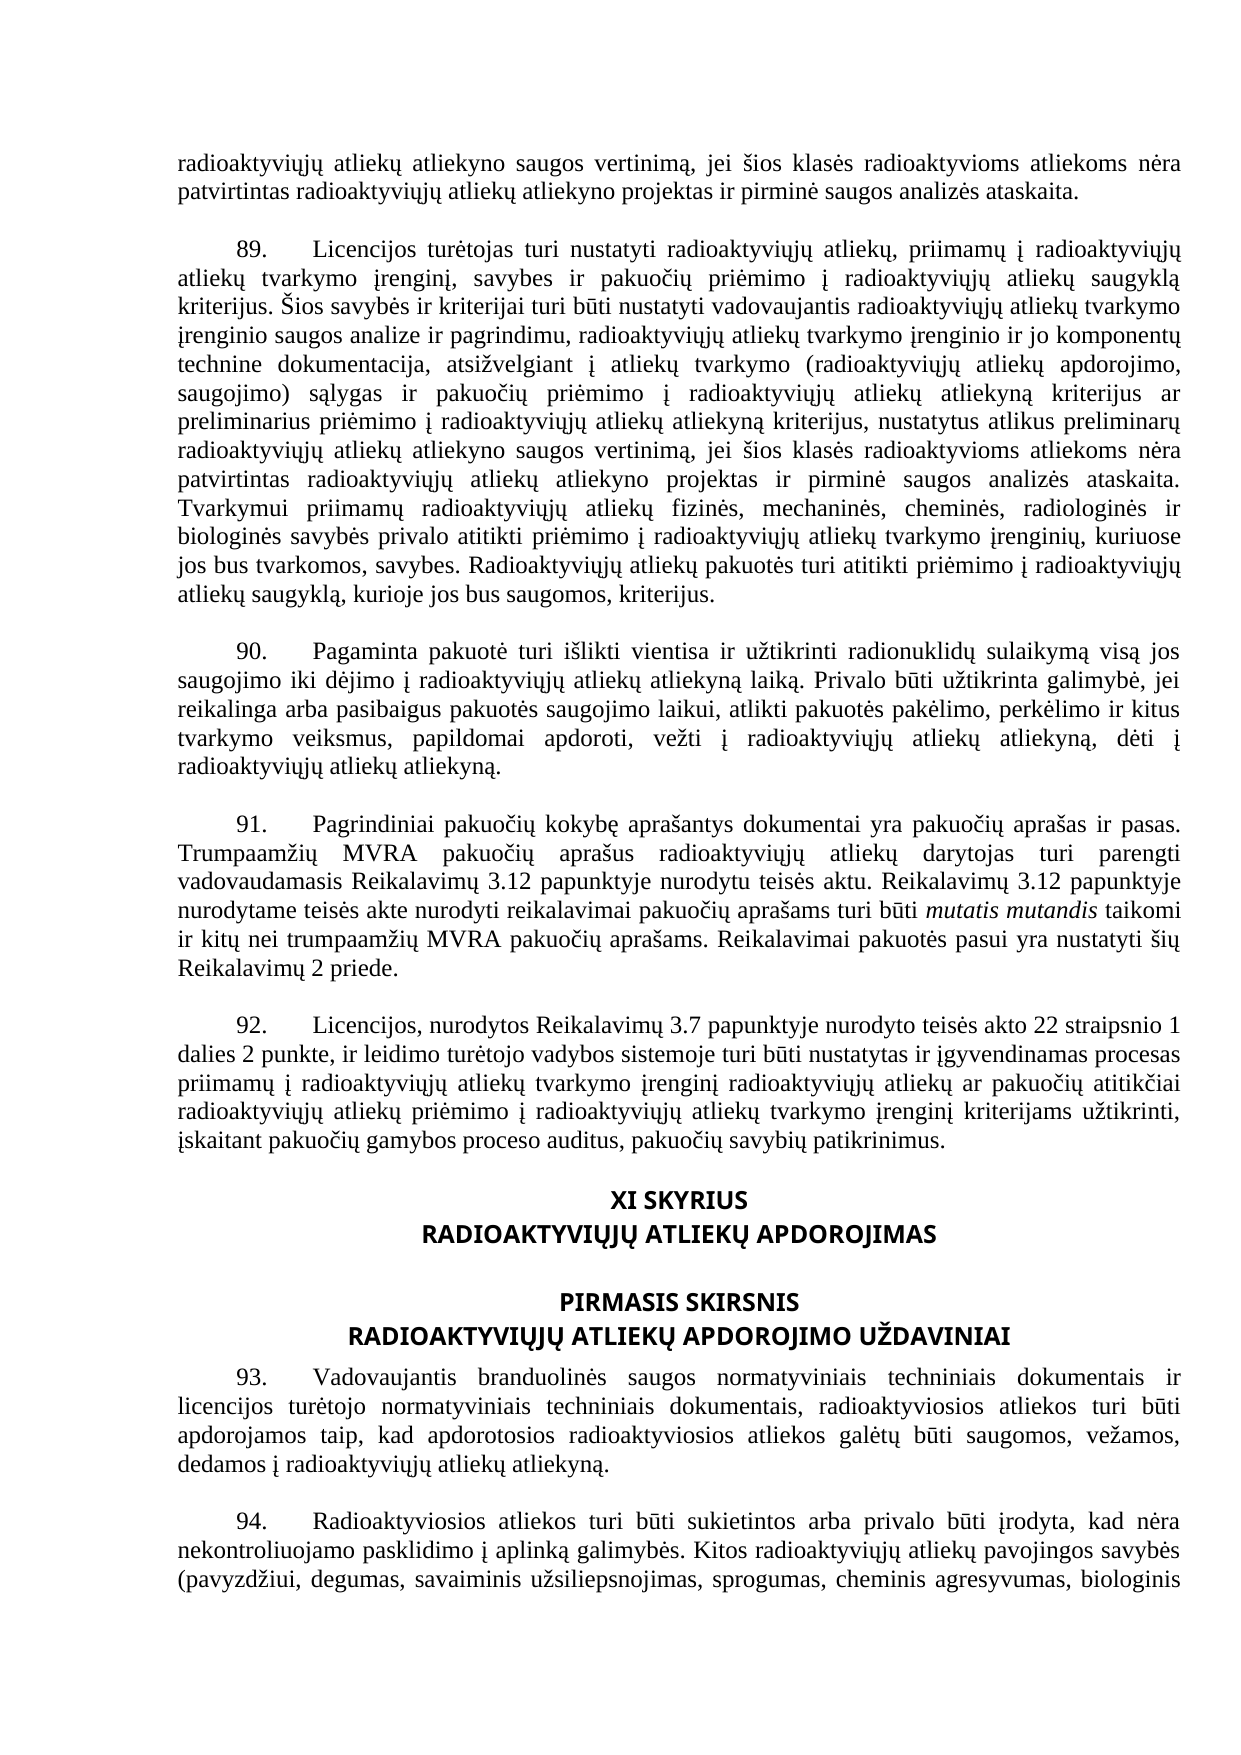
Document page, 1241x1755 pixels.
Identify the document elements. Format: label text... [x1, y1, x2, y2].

text radioaktyviųjų atliekų atliekyno saugos vertinimą, jei šios klasės radioaktyvioms atliekoms nėra patvirtintas radioaktyviųjų atliekų atliekyno projektas ir pirminė saugos analizės ataskaita. [177, 148, 1181, 205]
text 92. Licencijos, nurodytos Reikalavimų 3.7 papunktyje nurodyto teisės akto 22 straipsnio 1 dalies 2 punkte, ir leidimo turėtojo vadybos sistemoje turi būti nustatytas ir įgyvendinamas procesas priimamų į radioaktyviųjų atliekų tvarkymo įrenginį radioaktyviųjų atliekų ar pakuočių atitikčiai radioaktyviųjų atliekų priėmimo į radioaktyviųjų atliekų tvarkymo įrenginį kriterijams užtikrinti, įskaitant pakuočių gamybos proceso auditus, pakuočių savybių patikrinimus. [177, 1010, 1181, 1154]
text RADIOAKTYVIŲJŲ ATLIEKŲ APDOROJIMAS [177, 1217, 1181, 1251]
text XI SKYRIUS [177, 1183, 1181, 1217]
text 93. Vadovaujantis branduolinės saugos normatyviniais techniniais dokumentais ir licencijos turėtojo normatyviniais techniniais dokumentais, radioaktyviosios atliekos turi būti apdorojamos taip, kad apdorotosios radioaktyviosios atliekos galėtų būti saugomos, vežamos, dedamos į radioaktyviųjų atliekų atliekyną. [177, 1362, 1181, 1477]
text 91. Pagrindiniai pakuočių kokybę aprašantys dokumentai yra pakuočių aprašas ir pasas. Trumpaamžių MVRA pakuočių aprašus radioaktyviųjų atliekų darytojas turi parengti vadovaudamasis Reikalavimų 3.12 papunktyje nurodytu teisės aktu. Reikalavimų 3.12 papunktyje nurodytame teisės akte nurodyti reikalavimai pakuočių aprašams turi būti mutatis mutandis taikomi ir kitų nei trumpaamžių MVRA pakuočių aprašams. Reikalavimai pakuotės pasui yra nustatyti šių Reikalavimų 2 priede. [177, 809, 1181, 981]
text RADIOAKTYVIŲJŲ ATLIEKŲ APDOROJIMO UŽDAVINIAI [177, 1319, 1181, 1353]
text 94. Radioaktyviosios atliekos turi būti sukietintos arba privalo būti įrodyta, kad nėra nekontroliuojamo pasklidimo į aplinką galimybės. Kitos radioaktyviųjų atliekų pavojingos savybės (pavyzdžiui, degumas, savaiminis užsiliepsnojimas, sprogumas, cheminis agresyvumas, biologinis [177, 1506, 1181, 1592]
text 89. Licencijos turėtojas turi nustatyti radioaktyviųjų atliekų, priimamų į radioaktyviųjų atliekų tvarkymo įrenginį, savybes ir pakuočių priėmimo į radioaktyviųjų atliekų saugyklą kriterijus. Šios savybės ir kriterijai turi būti nustatyti vadovaujantis radioaktyviųjų atliekų tvarkymo įrenginio saugos analize ir pagrindimu, radioaktyviųjų atliekų tvarkymo įrenginio ir jo komponentų technine dokumentacija, atsižvelgiant į atliekų tvarkymo (radioaktyviųjų atliekų apdorojimo, saugojimo) sąlygas ir pakuočių priėmimo į radioaktyviųjų atliekų atliekyną kriterijus ar preliminarius priėmimo į radioaktyviųjų atliekų atliekyną kriterijus, nustatytus atlikus preliminarų radioaktyviųjų atliekų atliekyno saugos vertinimą, jei šios klasės radioaktyvioms atliekoms nėra patvirtintas radioaktyviųjų atliekų atliekyno projektas ir pirminė saugos analizės ataskaita. Tvarkymui priimamų radioaktyviųjų atliekų fizinės, mechaninės, cheminės, radiologinės ir biologinės savybės privalo atitikti priėmimo į radioaktyviųjų atliekų tvarkymo įrenginių, kuriuose jos bus tvarkomos, savybes. Radioaktyviųjų atliekų pakuotės turi atitikti priėmimo į radioaktyviųjų atliekų saugyklą, kurioje jos bus saugomos, kriterijus. [177, 234, 1181, 608]
text PIRMASIS SKIRSNIS [177, 1285, 1181, 1319]
text 90. Pagaminta pakuotė turi išlikti vientisa ir užtikrinti radionuklidų sulaikymą visą jos saugojimo iki dėjimo į radioaktyviųjų atliekų atliekyną laiką. Privalo būti užtikrinta galimybė, jei reikalinga arba pasibaigus pakuotės saugojimo laikui, atlikti pakuotės pakėlimo, perkėlimo ir kitus tvarkymo veiksmus, papildomai apdoroti, vežti į radioaktyviųjų atliekų atliekyną, dėti į radioaktyviųjų atliekų atliekyną. [177, 636, 1181, 780]
